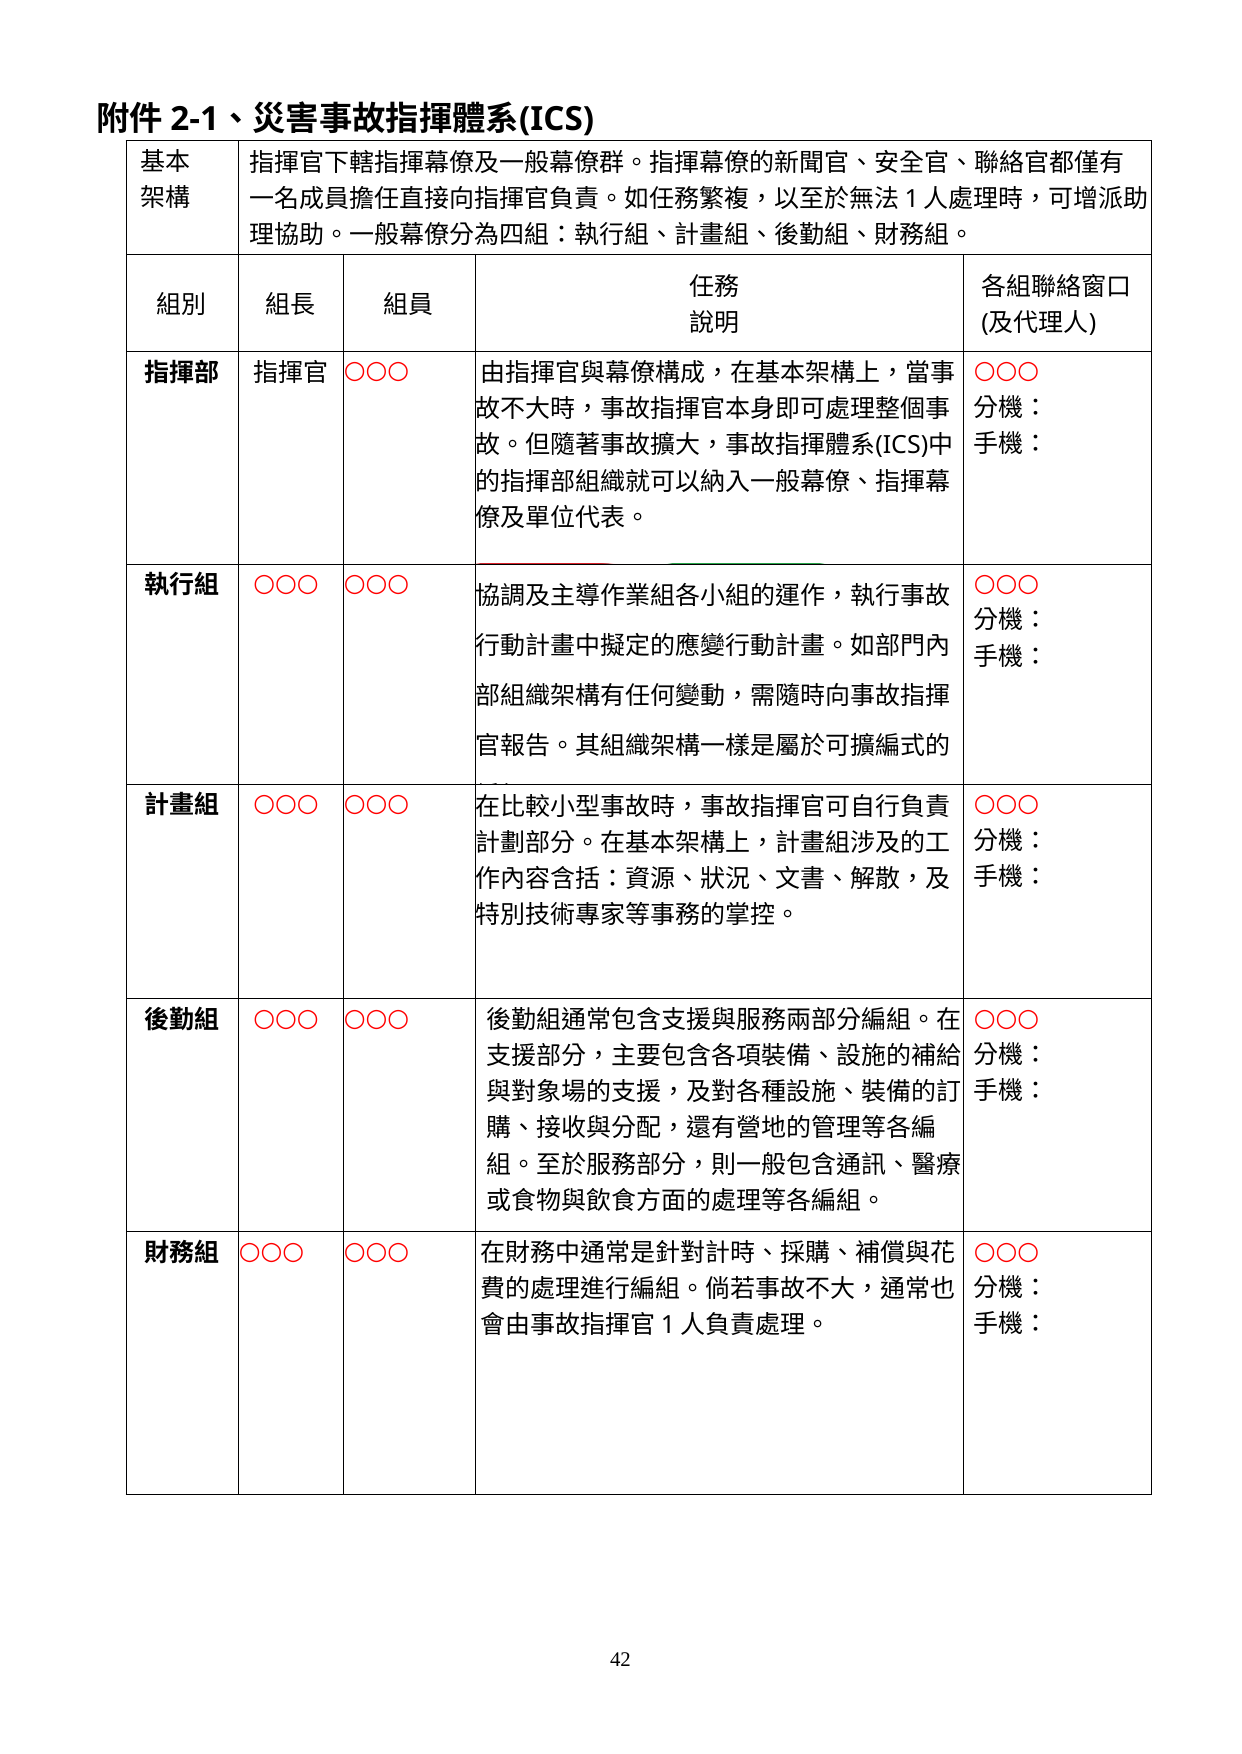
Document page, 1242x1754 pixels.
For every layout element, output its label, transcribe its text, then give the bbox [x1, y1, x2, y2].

table_cell 在比較小型事故時，事故指揮官可自行負責計劃部分。在基本架構上，計畫組涉及的工作內容含括：資源、狀況、文書、解散，及特別技術專家等事務的掌控。 [476, 785, 963, 998]
table_cell 任務說明 [476, 255, 963, 351]
table_cell ○○○ [239, 999, 343, 1231]
table_cell 協調及主導作業組各小組的運作，執行事故行動計畫中擬定的應變行動計畫。如部門內部組織架構有任何變動，需隨時向事故指揮官報告。其組織架構一樣是屬於可擴編式的編組。 [476, 565, 963, 784]
table_cell ○○○ 分機： 手機： [964, 565, 1151, 784]
picture [121, 464, 126, 1278]
table_cell 後勤組通常包含支援與服務兩部分編組。在支援部分，主要包含各項裝備、設施的補給與對象場的支援，及對各種設施、裝備的訂購、接收與分配，還有營地的管理等各編組。至於服務部分，則一般包含通訊、醫療或食物與飲食方面的處理等各編組。 [476, 999, 963, 1231]
table_cell 組員 [344, 255, 475, 351]
table_cell 組別 [127, 255, 238, 351]
table_cell ○○○ [344, 565, 475, 784]
table_cell 指揮官 [239, 352, 343, 563]
table_cell 後勤組 [127, 999, 238, 1231]
table_cell ○○○ 分機： 手機： [964, 352, 1151, 563]
table_cell ○○○ [239, 785, 343, 998]
table_cell 組長 [239, 255, 343, 351]
table_cell ○○○ 分機： 手機： [964, 1232, 1151, 1494]
table_cell 指揮部 [127, 352, 238, 563]
table_cell 執行組 [127, 565, 238, 784]
table_cell 由指揮官與幕僚構成，在基本架構上，當事故不大時，事故指揮官本身即可處理整個事故。但隨著事故擴大，事故指揮體系(ICS)中的指揮部組織就可以納入一般幕僚、指揮幕僚及單位代表。 [476, 352, 963, 563]
text 附件 2-1、災害事故指揮體系(ICS) [96, 92, 1181, 140]
table_cell 在財務中通常是針對計時、採購、補償與花費的處理進行編組。倘若事故不大，通常也會由事故指揮官1人負責處理。 [476, 1232, 963, 1494]
table_cell ○○○ 分機： 手機： [964, 785, 1151, 998]
picture [1152, 464, 1156, 1278]
table_cell 財務組 [127, 1232, 238, 1494]
table_cell ○○○ [344, 1232, 475, 1494]
table_cell ○○○ [344, 352, 475, 563]
table_cell ○○○ 分機： 手機： [964, 999, 1151, 1231]
table_cell ○○○ [344, 785, 475, 998]
table_header 基本 架構 [127, 141, 238, 254]
table_header 指揮官下轄指揮幕僚及一般幕僚群。指揮幕僚的新聞官、安全官、聯絡官都僅有一名成員擔任直接向指揮官負責。如任務繁複，以至於無法1人處理時，可增派助理協助。一般幕僚分為四組：執行組、計畫組、後勤組、財務組。 [239, 141, 1151, 254]
table_cell ○○○ [239, 1232, 343, 1494]
table_cell 各組聯絡窗口 (及代理人) [964, 255, 1151, 351]
table_cell ○○○ [344, 999, 475, 1231]
table_cell 計畫組 [127, 785, 238, 998]
table_cell ○○○ [239, 565, 343, 784]
